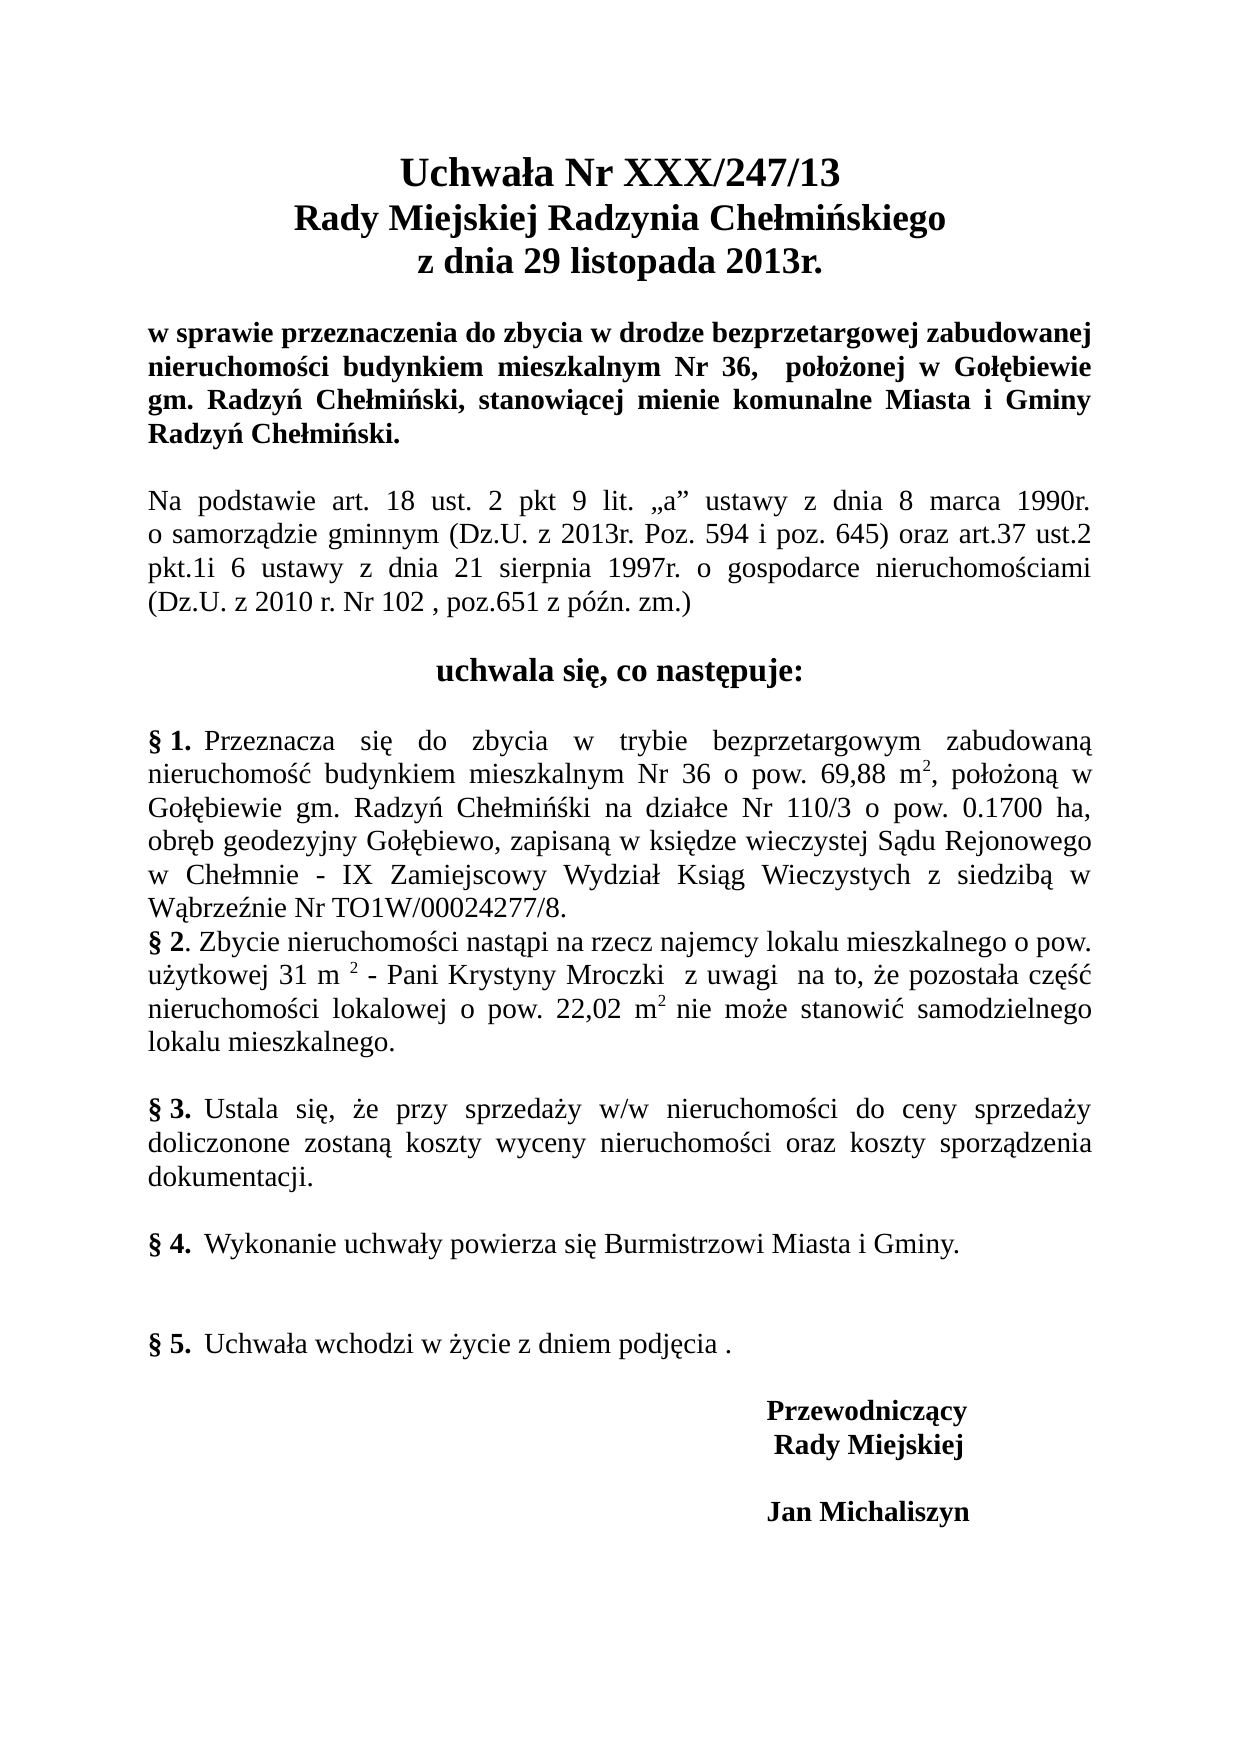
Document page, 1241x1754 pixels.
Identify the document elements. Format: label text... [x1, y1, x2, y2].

text Rady Miejskiej [148, 1427, 1092, 1461]
text § 5. Uchwała wchodzi w życie z dniem podjęcia . [148, 1326, 1092, 1360]
text Na podstawie art. 18 ust. 2 pkt 9 lit. „a” ustawy z dnia 8 marca 1990r. o samorządzie gminnym (Dz.U. z 2013r. Poz. 594 i poz. 645) oraz art.37 ust.2 pkt.1i 6 ustawy z dnia 21 sierpnia 1997r. o gospodarce nieruchomościami (Dz.U. z 2010 r. Nr 102 , poz.651 z późn. zm.) [148, 483, 1092, 617]
text Rady Miejskiej Radzynia Chełmińskiego [148, 196, 1092, 239]
text w sprawie przeznaczenia do zbycia w drodze bezprzetargowej zabudowanej nieruchomości budynkiem mieszkalnym Nr 36, położonej w Gołębiewie gm. Radzyń Chełmiński, stanowiącej mienie komunalne Miasta i Gminy Radzyń Chełmiński. [148, 315, 1092, 449]
text Uchwała Nr XXX/247/13 [148, 148, 1092, 196]
text Jan Michaliszyn [148, 1494, 1092, 1528]
text § 2. Zbycie nieruchomości nastąpi na rzecz najemcy lokalu mieszkalnego o pow. użytkowej 31 m 2 - Pani Krystyny Mroczki z uwagi na to, że pozostała część nieruchomości lokalowej o pow. 22,02 m2 nie może stanowić samodzielnego lokalu mieszkalnego. [148, 924, 1092, 1058]
text § 3. Ustala się, że przy sprzedaży w/w nieruchomości do ceny sprzedaży doliczonone zostaną koszty wyceny nieruchomości oraz koszty sporządzenia dokumentacji. [148, 1092, 1092, 1192]
text uchwala się, co następuje: [148, 651, 1092, 689]
text § 1. Przeznacza się do zbycia w trybie bezprzetargowym zabudowaną nieruchomość budynkiem mieszkalnym Nr 36 o pow. 69,88 m2, położoną w Gołębiewie gm. Radzyń Chełmińśki na działce Nr 110/3 o pow. 0.1700 ha, obręb geodezyjny Gołębiewo, zapisaną w księdze wieczystej Sądu Rejonowego w Chełmnie - IX Zamiejscowy Wydział Ksiąg Wieczystych z siedzibą w Wąbrzeźnie Nr TO1W/00024277/8. [148, 723, 1092, 924]
text § 4. Wykonanie uchwały powierza się Burmistrzowi Miasta i Gminy. [148, 1226, 1092, 1259]
text Przewodniczący [148, 1393, 1092, 1427]
text z dnia 29 listopada 2013r. [148, 239, 1092, 282]
